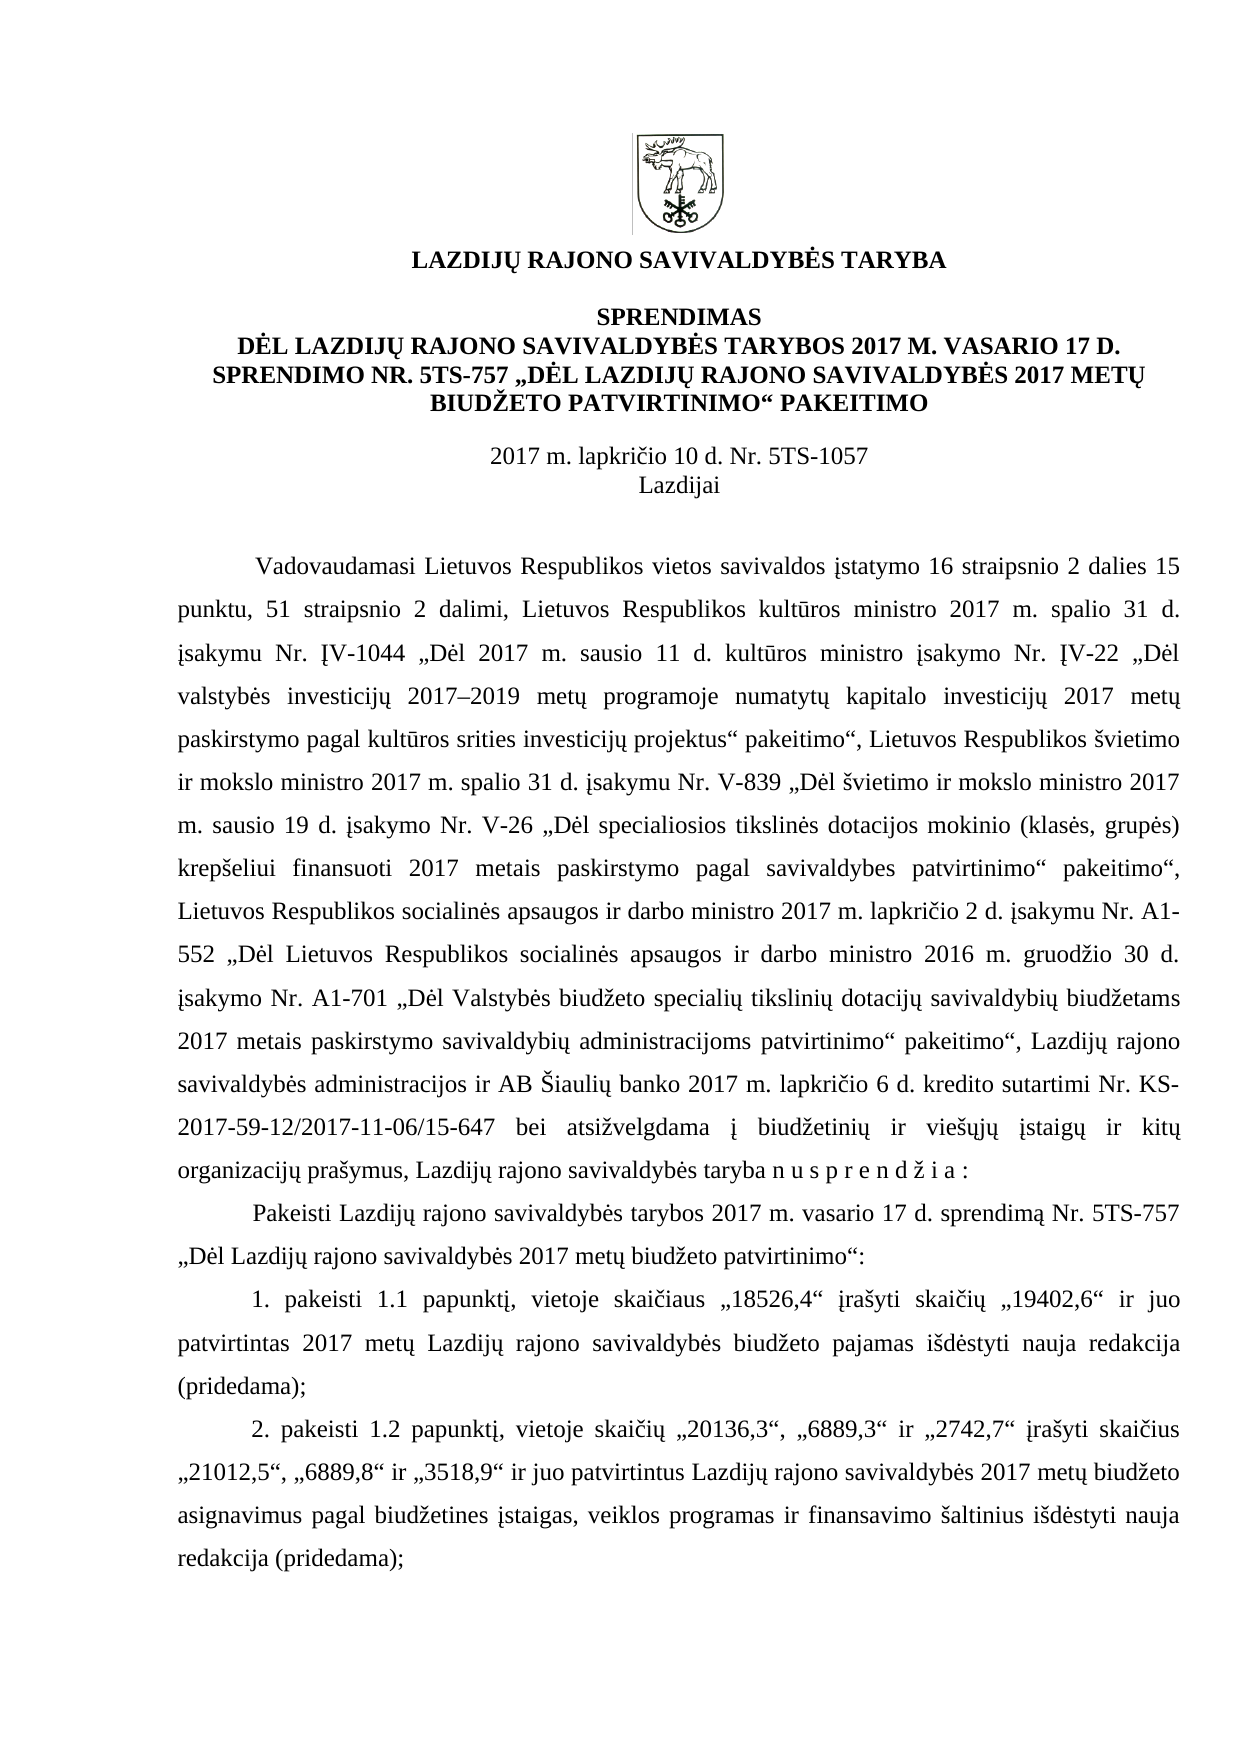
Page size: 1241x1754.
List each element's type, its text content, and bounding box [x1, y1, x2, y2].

text 2017 m. lapkričio 10 d. Nr. 5TS-1057 [177, 441, 1181, 470]
text 2. pakeisti 1.2 papunktį, vietoje skaičių „20136,3“, „6889,3“ ir „2742,7“ įrašyti skaičius „21012,5“, „6889,8“ ir „3518,9“ ir juo patvirtintus Lazdijų rajono savivaldybės 2017 metų biudžeto asignavimus pagal biudžetines įstaigas, veiklos programas ir finansavimo šaltinius išdėstyti nauja redakcija (pridedama); [177, 1414, 1181, 1572]
text SPRENDIMAS [177, 302, 1181, 331]
text Vadovaudamasi Lietuvos Respublikos vietos savivaldos įstatymo 16 straipsnio 2 dalies 15 punktu, 51 straipsnio 2 dalimi, Lietuvos Respublikos kultūros ministro 2017 m. spalio 31 d. įsakymu Nr. ĮV-1044 „Dėl 2017 m. sausio 11 d. kultūros ministro įsakymo Nr. ĮV-22 „Dėl valstybės investicijų 2017–2019 metų programoje numatytų kapitalo investicijų 2017 metų paskirstymo pagal kultūros srities investicijų projektus“ pakeitimo“, Lietuvos Respublikos švietimo ir mokslo ministro 2017 m. spalio 31 d. įsakymu Nr. V-839 „Dėl švietimo ir mokslo ministro 2017 m. sausio 19 d. įsakymo Nr. V-26 „Dėl specialiosios tikslinės dotacijos mokinio (klasės, grupės) krepšeliui finansuoti 2017 metais paskirstymo pagal savivaldybes patvirtinimo“ pakeitimo“, Lietuvos Respublikos socialinės apsaugos ir darbo ministro 2017 m. lapkričio 2 d. įsakymu Nr. A1-552 „Dėl Lietuvos Respublikos socialinės apsaugos ir darbo ministro 2016 m. gruodžio 30 d. įsakymo Nr. A1-701 „Dėl Valstybės biudžeto specialių tikslinių dotacijų savivaldybių biudžetams 2017 metais paskirstymo savivaldybių administracijoms patvirtinimo“ pakeitimo“, Lazdijų rajono savivaldybės administracijos ir AB Šiaulių banko 2017 m. lapkričio 6 d. kredito sutartimi Nr. KS-2017-59-12/2017-11-06/15-647 bei atsižvelgdama į biudžetinių ir viešųjų įstaigų ir kitų organizacijų prašymus, Lazdijų rajono savivaldybės taryba nusprendžia: [177, 551, 1181, 1184]
text Pakeisti Lazdijų rajono savivaldybės tarybos 2017 m. vasario 17 d. sprendimą Nr. 5TS-757 „Dėl Lazdijų rajono savivaldybės 2017 metų biudžeto patvirtinimo“: [177, 1198, 1181, 1270]
text 1. pakeisti 1.1 papunktį, vietoje skaičiaus „18526,4“ įrašyti skaičių „19402,6“ ir juo patvirtintas 2017 metų Lazdijų rajono savivaldybės biudžeto pajamas išdėstyti nauja redakcija (pridedama); [177, 1284, 1181, 1399]
text DĖL LAZDIJŲ RAJONO SAVIVALDYBĖS TARYBOS 2017 M. VASARIO 17 D. SPRENDIMO NR. 5TS-757 „DĖL LAZDIJŲ RAJONO SAVIVALDYBĖS 2017 METŲ BIUDŽETO PATVIRTINIMO“ PAKEITIMO [177, 331, 1181, 417]
text Lazdijai [177, 470, 1181, 499]
text LAZDIJŲ RAJONO SAVIVALDYBĖS TARYBA [177, 245, 1181, 273]
